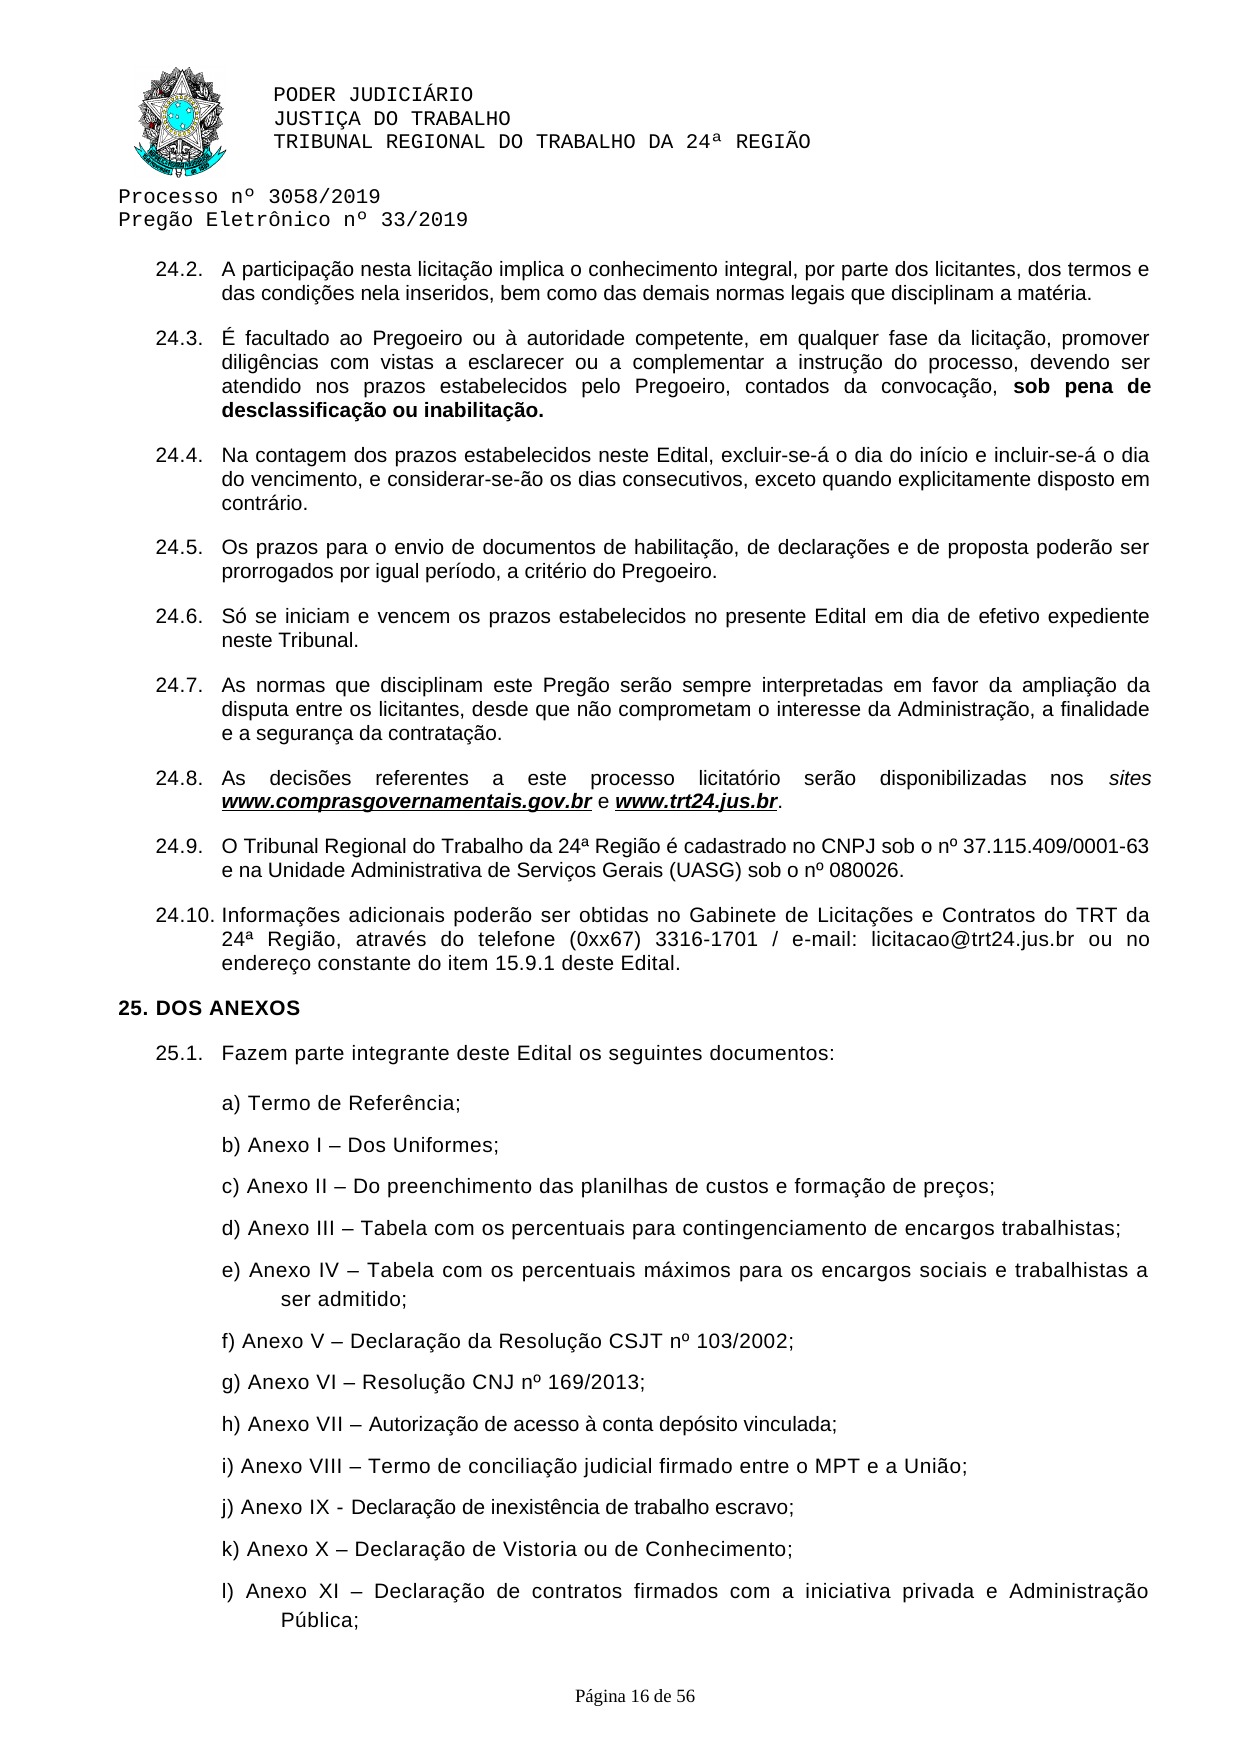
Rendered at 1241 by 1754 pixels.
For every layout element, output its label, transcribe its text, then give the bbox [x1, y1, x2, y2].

list A participação nesta licitação implica o conhecimento integral, por parte dos licitantes, dos termos e das condições nela inseridos, bem como das demais normas legais que disciplinam a matéria. [155, 257, 1152, 305]
text e) Anexo IV – Tabela com os percentuais máximos para os encargos sociais e trabalhistas a ser admitido; [222, 1254, 1151, 1312]
list As normas que disciplinam este Pregão serão sempre interpretadas em favor da ampliação da disputa entre os licitantes, desde que não comprometam o interesse da Administração, a finalidade e a segurança da contratação. [155, 673, 1152, 744]
text a) Termo de Referência; [222, 1087, 1151, 1116]
list Fazem parte integrante deste Edital os seguintes documentos: [155, 1040, 1152, 1064]
list Informações adicionais poderão ser obtidas no Gabinete de Licitações e Contratos do TRT da 24ª Região, através do telefone (0xx67) 3316-1701 / e-mail: licitacao@trt24.jus.br ou no endereço constante do item 15.9.1 deste Edital. [155, 903, 1152, 975]
list É facultado ao Pregoeiro ou à autoridade competente, em qualquer fase da licitação, promover diligências com vistas a esclarecer ou a complementar a instrução do processo, devendo ser atendido nos prazos estabelecidos pelo Pregoeiro, contados da convocação, sob pena de desclassificação ou inabilitação. [155, 326, 1152, 422]
text f) Anexo V – Declaração da Resolução CSJT nº 103/2002; [222, 1325, 1151, 1354]
list Só se iniciam e vencem os prazos estabelecidos no presente Edital em dia de efetivo expediente neste Tribunal. [155, 604, 1152, 652]
text l) Anexo XI – Declaração de contratos firmados com a iniciativa privada e Administração Pública; [222, 1575, 1151, 1633]
list As decisões referentes a este processo licitatório serão disponibilizadas nos sites www.comprasgovernamentais.gov.br e www.trt24.jus.br. [155, 765, 1152, 813]
list O Tribunal Regional do Trabalho da 24ª Região é cadastrado no CNPJ sob o nº 37.115.409/0001-63 e na Unidade Administrativa de Serviços Gerais (UASG) sob o nº 080026. [155, 834, 1152, 882]
text d) Anexo III – Tabela com os percentuais para contingenciamento de encargos trabalhistas; [222, 1212, 1151, 1241]
text g) Anexo VI – Resolução CNJ nº 169/2013; [222, 1366, 1151, 1396]
text h) Anexo VII – Autorização de acesso à conta depósito vinculada; [222, 1408, 1151, 1437]
text i) Anexo VIII – Termo de conciliação judicial firmado entre o MPT e a União; [222, 1450, 1151, 1479]
text c) Anexo II – Do preenchimento das planilhas de custos e formação de preços; [222, 1171, 1151, 1200]
list Na contagem dos prazos estabelecidos neste Edital, excluir-se-á o dia do início e incluir-se-á o dia do vencimento, e considerar-se-ão os dias consecutivos, exceto quando explicitamente disposto em contrário. [155, 442, 1152, 514]
text b) Anexo I – Dos Uniformes; [222, 1129, 1151, 1158]
list Os prazos para o envio de documentos de habilitação, de declarações e de proposta poderão ser prorrogados por igual período, a critério do Pregoeiro. [155, 535, 1152, 583]
text j) Anexo IX - Declaração de inexistência de trabalho escravo; [222, 1491, 1151, 1521]
list DOS ANEXOS [118, 996, 1152, 1019]
picture [133, 66, 228, 178]
text k) Anexo X – Declaração de Vistoria ou de Conhecimento; [222, 1533, 1151, 1562]
